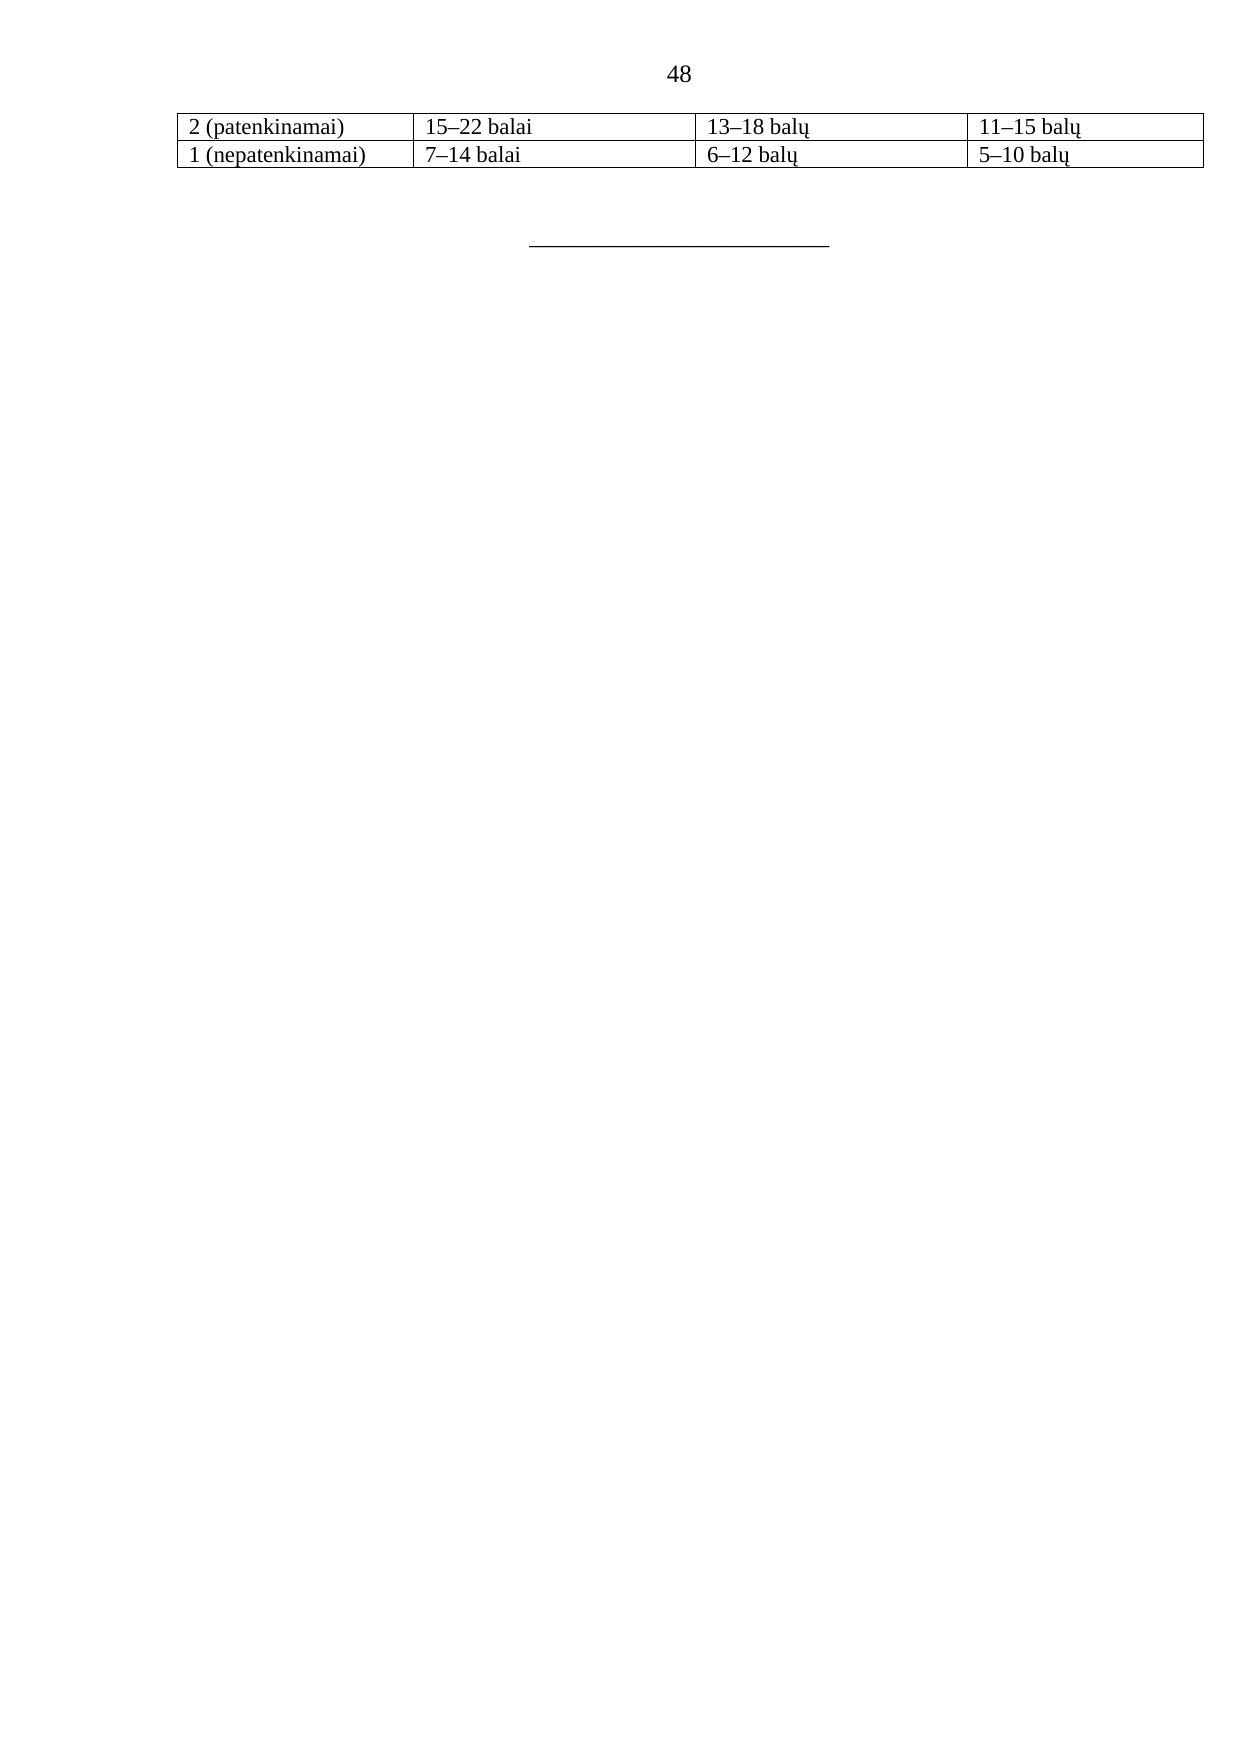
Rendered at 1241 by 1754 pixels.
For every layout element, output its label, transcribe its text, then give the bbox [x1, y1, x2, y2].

table_cell 5–10 balų [968, 141, 1203, 167]
table_cell 13–18 balų [696, 114, 967, 140]
table_cell 11–15 balų [968, 114, 1203, 140]
table_cell 7–14 balai [414, 141, 695, 167]
table_cell 15–22 balai [414, 114, 695, 140]
text ________________________ [177, 221, 1181, 250]
table_cell 6–12 balų [696, 141, 967, 167]
table_cell 2 (patenkinamai) [178, 114, 413, 140]
table_cell 1 (nepatenkinamai) [178, 141, 413, 167]
